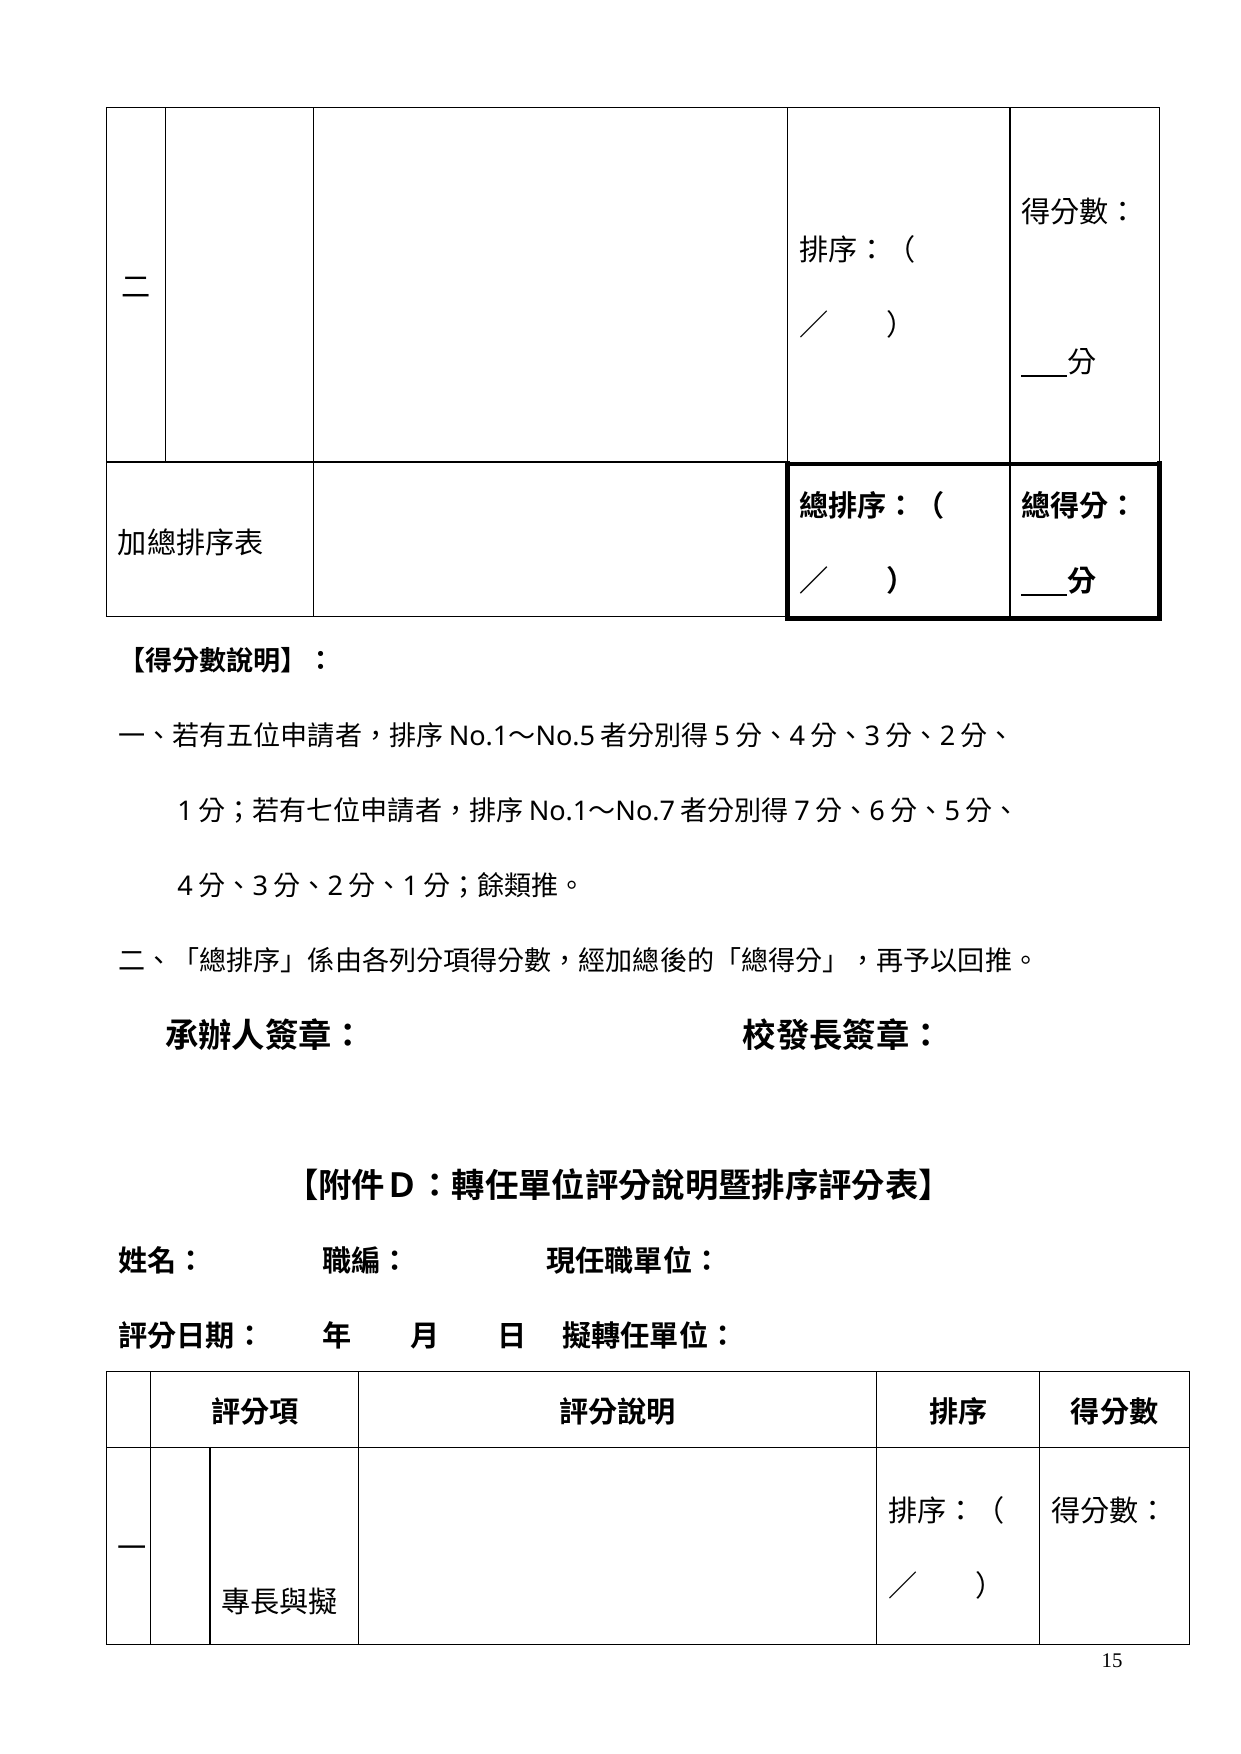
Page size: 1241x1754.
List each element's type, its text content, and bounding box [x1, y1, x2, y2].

table_cell 一 [107, 1448, 150, 1644]
text 4分、3分、2分、1分；餘類推。 [177, 846, 1122, 921]
table_cell 專長與擬 [211, 1448, 358, 1644]
table_cell [166, 108, 313, 461]
table_cell 總得分： 分 [1011, 466, 1157, 616]
table_cell [314, 463, 785, 616]
text 【得分數說明】： [118, 621, 1122, 696]
table_header 評分項 [151, 1372, 358, 1447]
table_cell 排序：（ ／ ） [877, 1448, 1039, 1644]
table_header 排序 [877, 1372, 1039, 1447]
text 評分日期： 年 月 日 擬轉任單位： [118, 1296, 1122, 1371]
text 承辦人簽章： 校發長簽章： [0, 996, 1122, 1071]
table_cell 排序：（ ／ ） [788, 108, 1009, 461]
table_cell [151, 1448, 209, 1644]
table_cell 得分數： [1040, 1448, 1189, 1644]
table_cell [359, 1448, 876, 1644]
table_cell 得分數： 分 [1011, 108, 1159, 461]
table_header 評分說明 [359, 1372, 876, 1447]
table_cell 總排序：（ ／ ） [790, 466, 1009, 616]
text 姓名： 職編： 現任職單位： [118, 1221, 1122, 1296]
text 二、「總排序」係由各列分項得分數，經加總後的「總得分」，再予以回推。 [118, 921, 1122, 996]
table_cell 二 [107, 108, 165, 461]
text 【附件Ｄ：轉任單位評分說明暨排序評分表】 [14, 1146, 1122, 1221]
table_header 得分數 [1040, 1372, 1189, 1447]
table_header [107, 1372, 150, 1447]
text 1分；若有七位申請者，排序No.1～No.7者分別得7分、6分、5分、 [177, 771, 1122, 846]
text 一、若有五位申請者，排序No.1～No.5者分別得5分、4分、3分、2分、 [118, 696, 1122, 771]
table_cell 加總排序表 [107, 463, 313, 616]
table_cell [314, 108, 787, 461]
